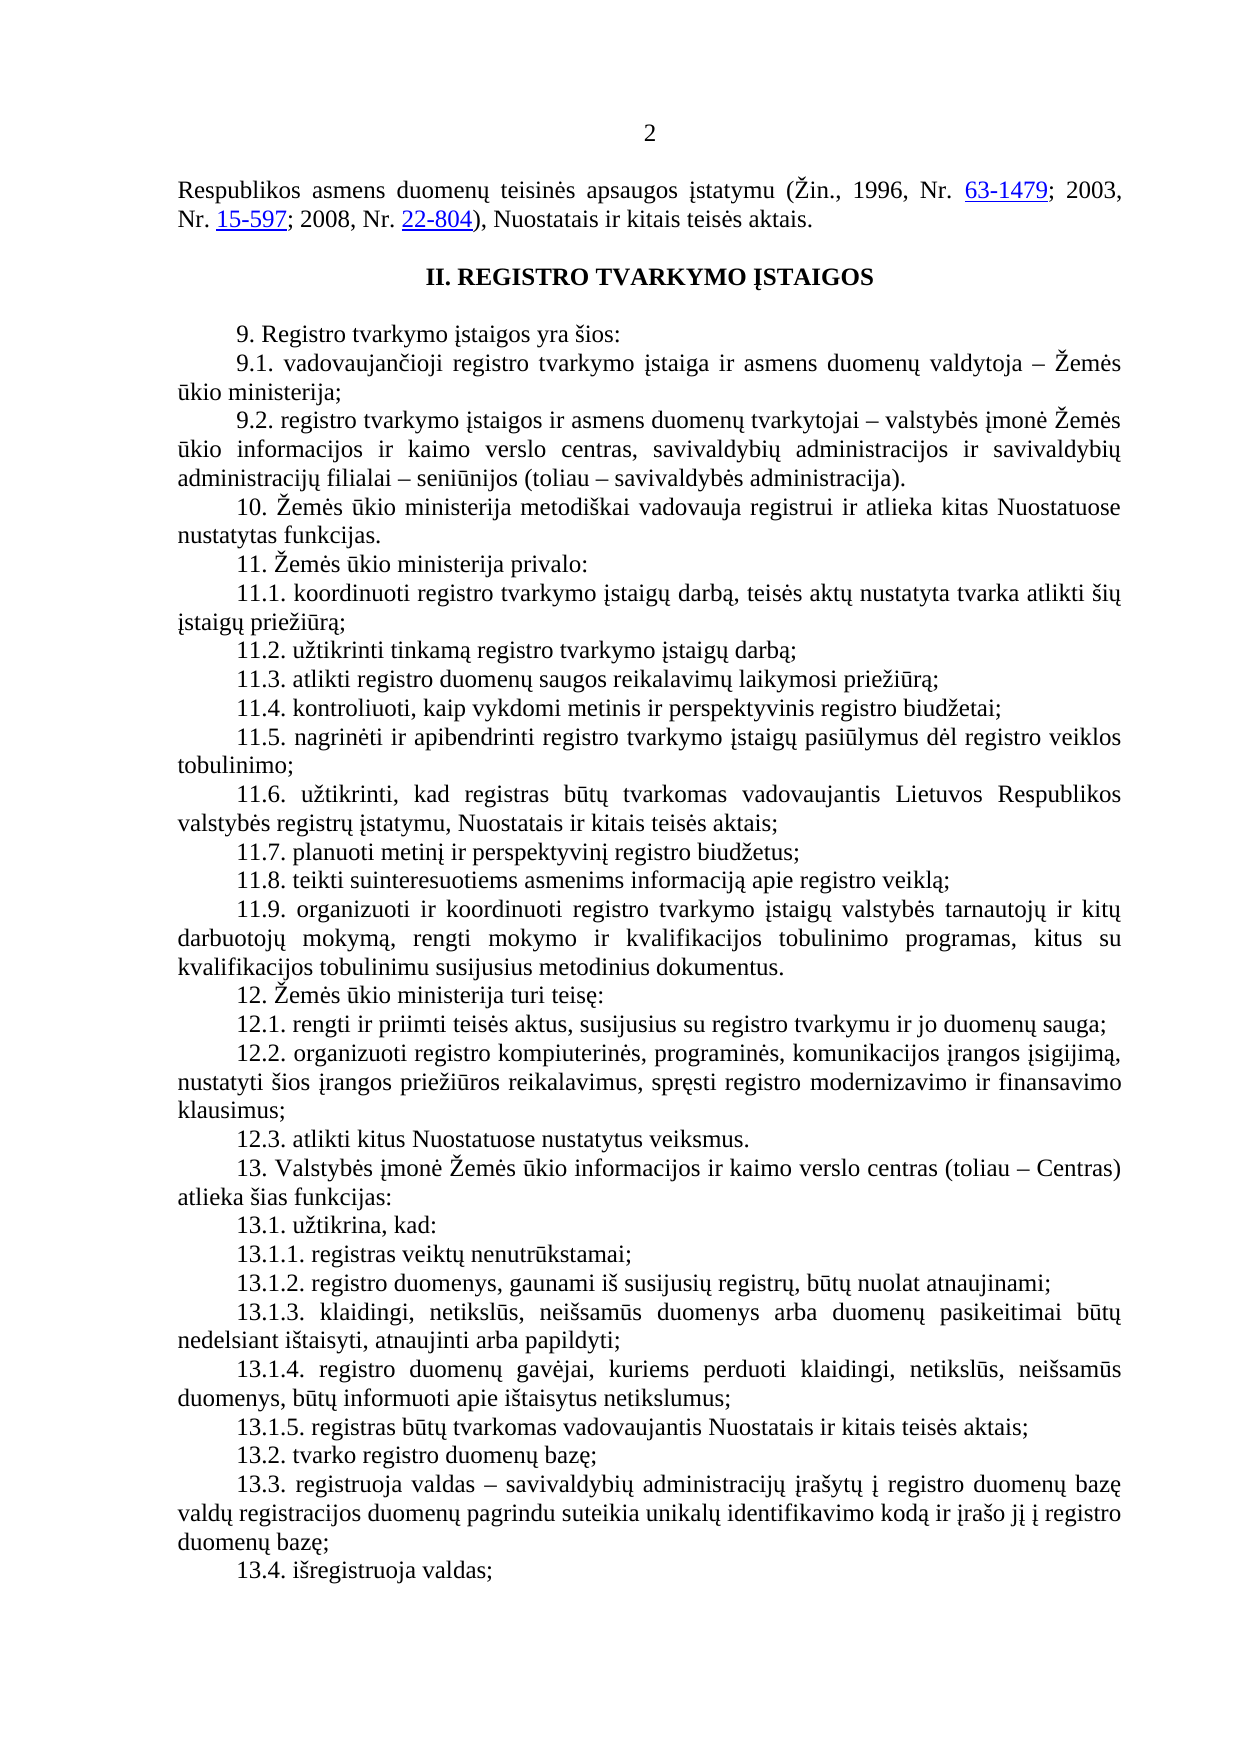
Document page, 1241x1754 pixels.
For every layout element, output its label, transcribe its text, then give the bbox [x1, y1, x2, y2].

text 13.2. tvarko registro duomenų bazę; [177, 1441, 1122, 1469]
text 12.2. organizuoti registro kompiuterinės, programinės, komunikacijos įrangos įsigijimą, nustatyti šios įrangos priežiūros reikalavimus, spręsti registro modernizavimo ir finansavimo klausimus; [177, 1038, 1122, 1124]
text 12.3. atlikti kitus Nuostatuose nustatytus veiksmus. [177, 1124, 1122, 1153]
text 11.5. nagrinėti ir apibendrinti registro tvarkymo įstaigų pasiūlymus dėl registro veiklos tobulinimo; [177, 722, 1122, 779]
text 13.1. užtikrina, kad: [177, 1211, 1122, 1239]
text 11.4. kontroliuoti, kaip vykdomi metinis ir perspektyvinis registro biudžetai; [177, 693, 1122, 722]
text 11.2. užtikrinti tinkamą registro tvarkymo įstaigų darbą; [177, 636, 1122, 664]
text 12.1. rengti ir priimti teisės aktus, susijusius su registro tvarkymu ir jo duomenų sauga; [177, 1009, 1122, 1038]
text 11.9. organizuoti ir koordinuoti registro tvarkymo įstaigų valstybės tarnautojų ir kitų darbuotojų mokymą, rengti mokymo ir kvalifikacijos tobulinimo programas, kitus su kvalifikacijos tobulinimu susijusius metodinius dokumentus. [177, 894, 1122, 981]
text 11.8. teikti suinteresuotiems asmenims informaciją apie registro veiklą; [177, 866, 1122, 894]
text 11.3. atlikti registro duomenų saugos reikalavimų laikymosi priežiūrą; [177, 664, 1122, 693]
text 12. Žemės ūkio ministerija turi teisę: [177, 981, 1122, 1009]
text 9.2. registro tvarkymo įstaigos ir asmens duomenų tvarkytojai – valstybės įmonė Žemės ūkio informacijos ir kaimo verslo centras, savivaldybių administracijos ir savivaldybių administracijų filialai – seniūnijos (toliau – savivaldybės administracija). [177, 406, 1122, 492]
text 13.1.4. registro duomenų gavėjai, kuriems perduoti klaidingi, netikslūs, neišsamūs duomenys, būtų informuoti apie ištaisytus netikslumus; [177, 1354, 1122, 1412]
text 11.1. koordinuoti registro tvarkymo įstaigų darbą, teisės aktų nustatyta tvarka atlikti šių įstaigų priežiūrą; [177, 578, 1122, 636]
text 13.1.5. registras būtų tvarkomas vadovaujantis Nuostatais ir kitais teisės aktais; [177, 1412, 1122, 1441]
text 11.6. užtikrinti, kad registras būtų tvarkomas vadovaujantis Lietuvos Respublikos valstybės registrų įstatymu, Nuostatais ir kitais teisės aktais; [177, 779, 1122, 837]
text 9.1. vadovaujančioji registro tvarkymo įstaiga ir asmens duomenų valdytoja – Žemės ūkio ministerija; [177, 348, 1122, 406]
text 13.1.3. klaidingi, netikslūs, neišsamūs duomenys arba duomenų pasikeitimai būtų nedelsiant ištaisyti, atnaujinti arba papildyti; [177, 1297, 1122, 1354]
text 10. Žemės ūkio ministerija metodiškai vadovauja registrui ir atlieka kitas Nuostatuose nustatytas funkcijas. [177, 492, 1122, 549]
text 13.1.2. registro duomenys, gaunami iš susijusių registrų, būtų nuolat atnaujinami; [177, 1268, 1122, 1297]
text 13.1.1. registras veiktų nenutrūkstamai; [177, 1239, 1122, 1268]
text 13.3. registruoja valdas – savivaldybių administracijų įrašytų į registro duomenų bazę valdų registracijos duomenų pagrindu suteikia unikalų identifikavimo kodą ir įrašo jį į registro duomenų bazę; [177, 1469, 1122, 1556]
text 9. Registro tvarkymo įstaigos yra šios: [177, 319, 1122, 348]
text II. REGISTRO TVARKYMO ĮSTAIGOS [177, 262, 1122, 291]
text 13.4. išregistruoja valdas; [177, 1556, 1122, 1584]
text Respublikos asmens duomenų teisinės apsaugos įstatymu (Žin., 1996, Nr. 63-1479; 2003, Nr. 15-597; 2008, Nr. 22-804), Nuostatais ir kitais teisės aktais. [177, 176, 1122, 233]
text 11.7. planuoti metinį ir perspektyvinį registro biudžetus; [177, 837, 1122, 866]
text 11. Žemės ūkio ministerija privalo: [177, 549, 1122, 578]
text 13. Valstybės įmonė Žemės ūkio informacijos ir kaimo verslo centras (toliau – Centras) atlieka šias funkcijas: [177, 1153, 1122, 1211]
